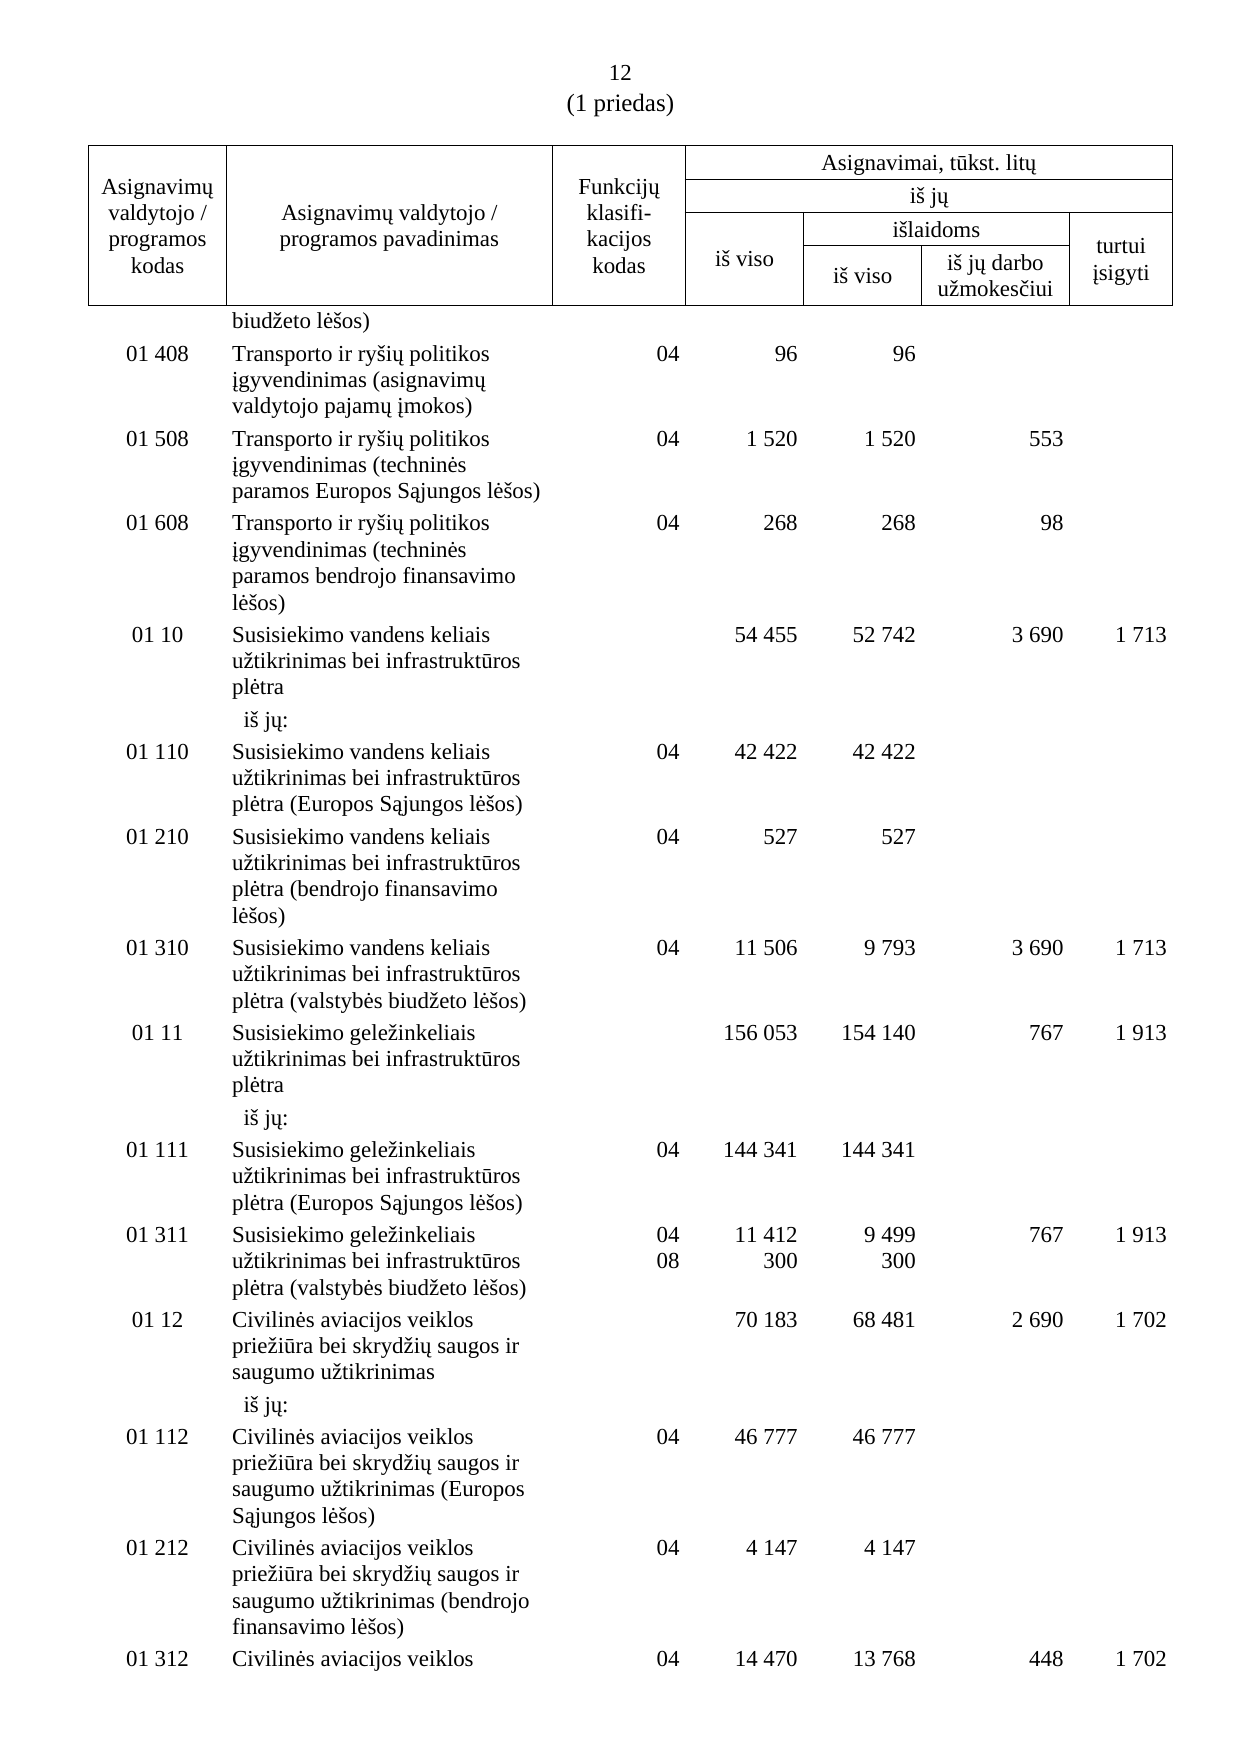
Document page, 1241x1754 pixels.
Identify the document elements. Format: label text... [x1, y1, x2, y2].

table_cell 04 [553, 1420, 685, 1531]
table_cell 04 [553, 1531, 685, 1642]
table_cell 01 12 [89, 1303, 226, 1388]
table_cell [685, 1388, 803, 1420]
table_cell 14 470 [685, 1643, 803, 1674]
table_cell išlaidoms [804, 213, 1069, 245]
table_header Asignavimų valdytojo / programos pavadinimas [227, 146, 552, 304]
table_cell 1 702 [1069, 1303, 1172, 1388]
table_cell [921, 820, 1069, 931]
table_cell Transporto ir ryšių politikos įgyvendinimas (asignavimų valdytojo pajamų įmokos) [226, 337, 552, 422]
table_cell [1069, 1133, 1172, 1218]
table_cell Susisiekimo vandens keliais užtikrinimas bei infrastruktūros plėtra [226, 618, 552, 703]
table_cell 11 506 [685, 931, 803, 1016]
table_cell iš jų: [226, 1101, 552, 1133]
table_cell iš viso [804, 246, 921, 304]
table_cell 04 [553, 507, 685, 618]
table_cell [921, 735, 1069, 820]
table_cell 154 140 [803, 1016, 921, 1101]
table_cell Susisiekimo geležinkeliais užtikrinimas bei infrastruktūros plėtra (valstybės biudžeto lėšos) [226, 1218, 552, 1303]
table_cell Susisiekimo vandens keliais užtikrinimas bei infrastruktūros plėtra (valstybės biudžeto lėšos) [226, 931, 552, 1016]
table_cell 156 053 [685, 1016, 803, 1101]
table_cell Susisiekimo vandens keliais užtikrinimas bei infrastruktūros plėtra (Europos Sąjungos lėšos) [226, 735, 552, 820]
table_cell 527 [803, 820, 921, 931]
table_cell [685, 1101, 803, 1133]
table_cell 01 11 [89, 1016, 226, 1101]
table_cell [921, 1420, 1069, 1531]
table_cell 01 311 [89, 1218, 226, 1303]
table_cell 01 408 [89, 337, 226, 422]
table_cell 04 [553, 1133, 685, 1218]
table_cell 04 [553, 422, 685, 507]
table_cell 52 742 [803, 618, 921, 703]
table_cell [1069, 337, 1172, 422]
table_cell 2 690 [921, 1303, 1069, 1388]
table_cell turtui įsigyti [1070, 213, 1172, 304]
table_cell [553, 1303, 685, 1388]
table_cell Susisiekimo geležinkeliais užtikrinimas bei infrastruktūros plėtra [226, 1016, 552, 1101]
table_cell [1069, 306, 1172, 337]
table_cell 01 110 [89, 735, 226, 820]
table_cell 1 713 [1069, 931, 1172, 1016]
table_cell 9 793 [803, 931, 921, 1016]
table_cell Civilinės aviacijos veiklos [226, 1643, 552, 1674]
table_cell iš jų: [226, 1388, 552, 1420]
table_cell 98 [921, 507, 1069, 618]
table_cell 767 [921, 1218, 1069, 1303]
table_cell 04 [553, 1643, 685, 1674]
table_cell Civilinės aviacijos veiklos priežiūra bei skrydžių saugos ir saugumo užtikrinimas [226, 1303, 552, 1388]
table_cell [921, 1133, 1069, 1218]
table_cell [89, 306, 226, 337]
table_cell [803, 306, 921, 337]
table_cell [921, 703, 1069, 735]
table_cell 3 690 [921, 618, 1069, 703]
table_cell 01 111 [89, 1133, 226, 1218]
table_cell 1 913 [1069, 1218, 1172, 1303]
table_cell 01 312 [89, 1643, 226, 1674]
table_cell 268 [803, 507, 921, 618]
table_cell 01 210 [89, 820, 226, 931]
table_cell [921, 306, 1069, 337]
table_cell [1069, 1101, 1172, 1133]
table_cell Civilinės aviacijos veiklos priežiūra bei skrydžių saugos ir saugumo užtikrinimas (bendrojo finansavimo lėšos) [226, 1531, 552, 1642]
table_cell [921, 337, 1069, 422]
table_cell 01 608 [89, 507, 226, 618]
table_cell biudžeto lėšos) [226, 306, 552, 337]
table_cell [921, 1101, 1069, 1133]
table_cell [921, 1531, 1069, 1642]
table_cell 04 [553, 931, 685, 1016]
table_cell [921, 1388, 1069, 1420]
table_cell iš jų darbo užmokesčiui [922, 246, 1069, 304]
table_cell 527 [685, 820, 803, 931]
table_cell [553, 306, 685, 337]
table_cell [553, 703, 685, 735]
table_cell 04 [553, 820, 685, 931]
table_cell 70 183 [685, 1303, 803, 1388]
table_cell 3 690 [921, 931, 1069, 1016]
table_cell 42 422 [803, 735, 921, 820]
table_cell 767 [921, 1016, 1069, 1101]
table_cell 144 341 [803, 1133, 921, 1218]
table_cell 46 777 [685, 1420, 803, 1531]
table_cell 04 [553, 735, 685, 820]
table_cell 1 702 [1069, 1643, 1172, 1674]
table_cell 04 [553, 337, 685, 422]
table_cell [1069, 703, 1172, 735]
table_cell 01 112 [89, 1420, 226, 1531]
table_cell [803, 1388, 921, 1420]
table_cell 13 768 [803, 1643, 921, 1674]
table_cell 4 147 [685, 1531, 803, 1642]
table_cell [1069, 507, 1172, 618]
table_cell 01 310 [89, 931, 226, 1016]
table_cell Civilinės aviacijos veiklos priežiūra bei skrydžių saugos ir saugumo užtikrinimas (Europos Sąjungos lėšos) [226, 1420, 552, 1531]
table_cell iš viso [686, 213, 803, 304]
table_cell 1 913 [1069, 1016, 1172, 1101]
table_cell 68 481 [803, 1303, 921, 1388]
table_cell 46 777 [803, 1420, 921, 1531]
table_cell [89, 703, 226, 735]
table_cell 96 [685, 337, 803, 422]
table_cell 553 [921, 422, 1069, 507]
table_cell 96 [803, 337, 921, 422]
table_cell 42 422 [685, 735, 803, 820]
table_cell 1 520 [685, 422, 803, 507]
table_cell 01 10 [89, 618, 226, 703]
table_cell Susisiekimo geležinkeliais užtikrinimas bei infrastruktūros plėtra (Europos Sąjungos lėšos) [226, 1133, 552, 1218]
table_cell 04 08 [553, 1218, 685, 1303]
table_header Asignavimų valdytojo / programos kodas [89, 146, 226, 304]
table_cell Transporto ir ryšių politikos įgyvendinimas (techninės paramos Europos Sąjungos lėšos) [226, 422, 552, 507]
table_cell Susisiekimo vandens keliais užtikrinimas bei infrastruktūros plėtra (bendrojo finansavimo lėšos) [226, 820, 552, 931]
table_cell [803, 1101, 921, 1133]
table_header Funkcijų klasifi- kacijos kodas [553, 146, 685, 304]
table_cell 11 412 300 [685, 1218, 803, 1303]
table_cell [803, 703, 921, 735]
table_cell [553, 1016, 685, 1101]
table_cell [1069, 820, 1172, 931]
table_header Asignavimai, tūkst. litų [686, 146, 1172, 178]
table_cell 144 341 [685, 1133, 803, 1218]
table_cell [1069, 1388, 1172, 1420]
table_cell iš jų: [226, 703, 552, 735]
table_cell 1 713 [1069, 618, 1172, 703]
table_cell [1069, 735, 1172, 820]
table_cell [553, 1388, 685, 1420]
table_cell [1069, 1531, 1172, 1642]
table_cell 01 212 [89, 1531, 226, 1642]
table_cell [89, 1101, 226, 1133]
table_cell 9 499 300 [803, 1218, 921, 1303]
table_cell iš jų [686, 180, 1172, 212]
table_cell 01 508 [89, 422, 226, 507]
table_cell [553, 618, 685, 703]
table_cell [685, 306, 803, 337]
table_cell 54 455 [685, 618, 803, 703]
table_cell [553, 1101, 685, 1133]
table_cell [1069, 1420, 1172, 1531]
table_cell [1069, 422, 1172, 507]
table_cell [685, 703, 803, 735]
table_cell 1 520 [803, 422, 921, 507]
table_cell Transporto ir ryšių politikos įgyvendinimas (techninės paramos bendrojo finansavimo lėšos) [226, 507, 552, 618]
table_cell [89, 1388, 226, 1420]
table_cell 268 [685, 507, 803, 618]
table_cell 448 [921, 1643, 1069, 1674]
table_cell 4 147 [803, 1531, 921, 1642]
